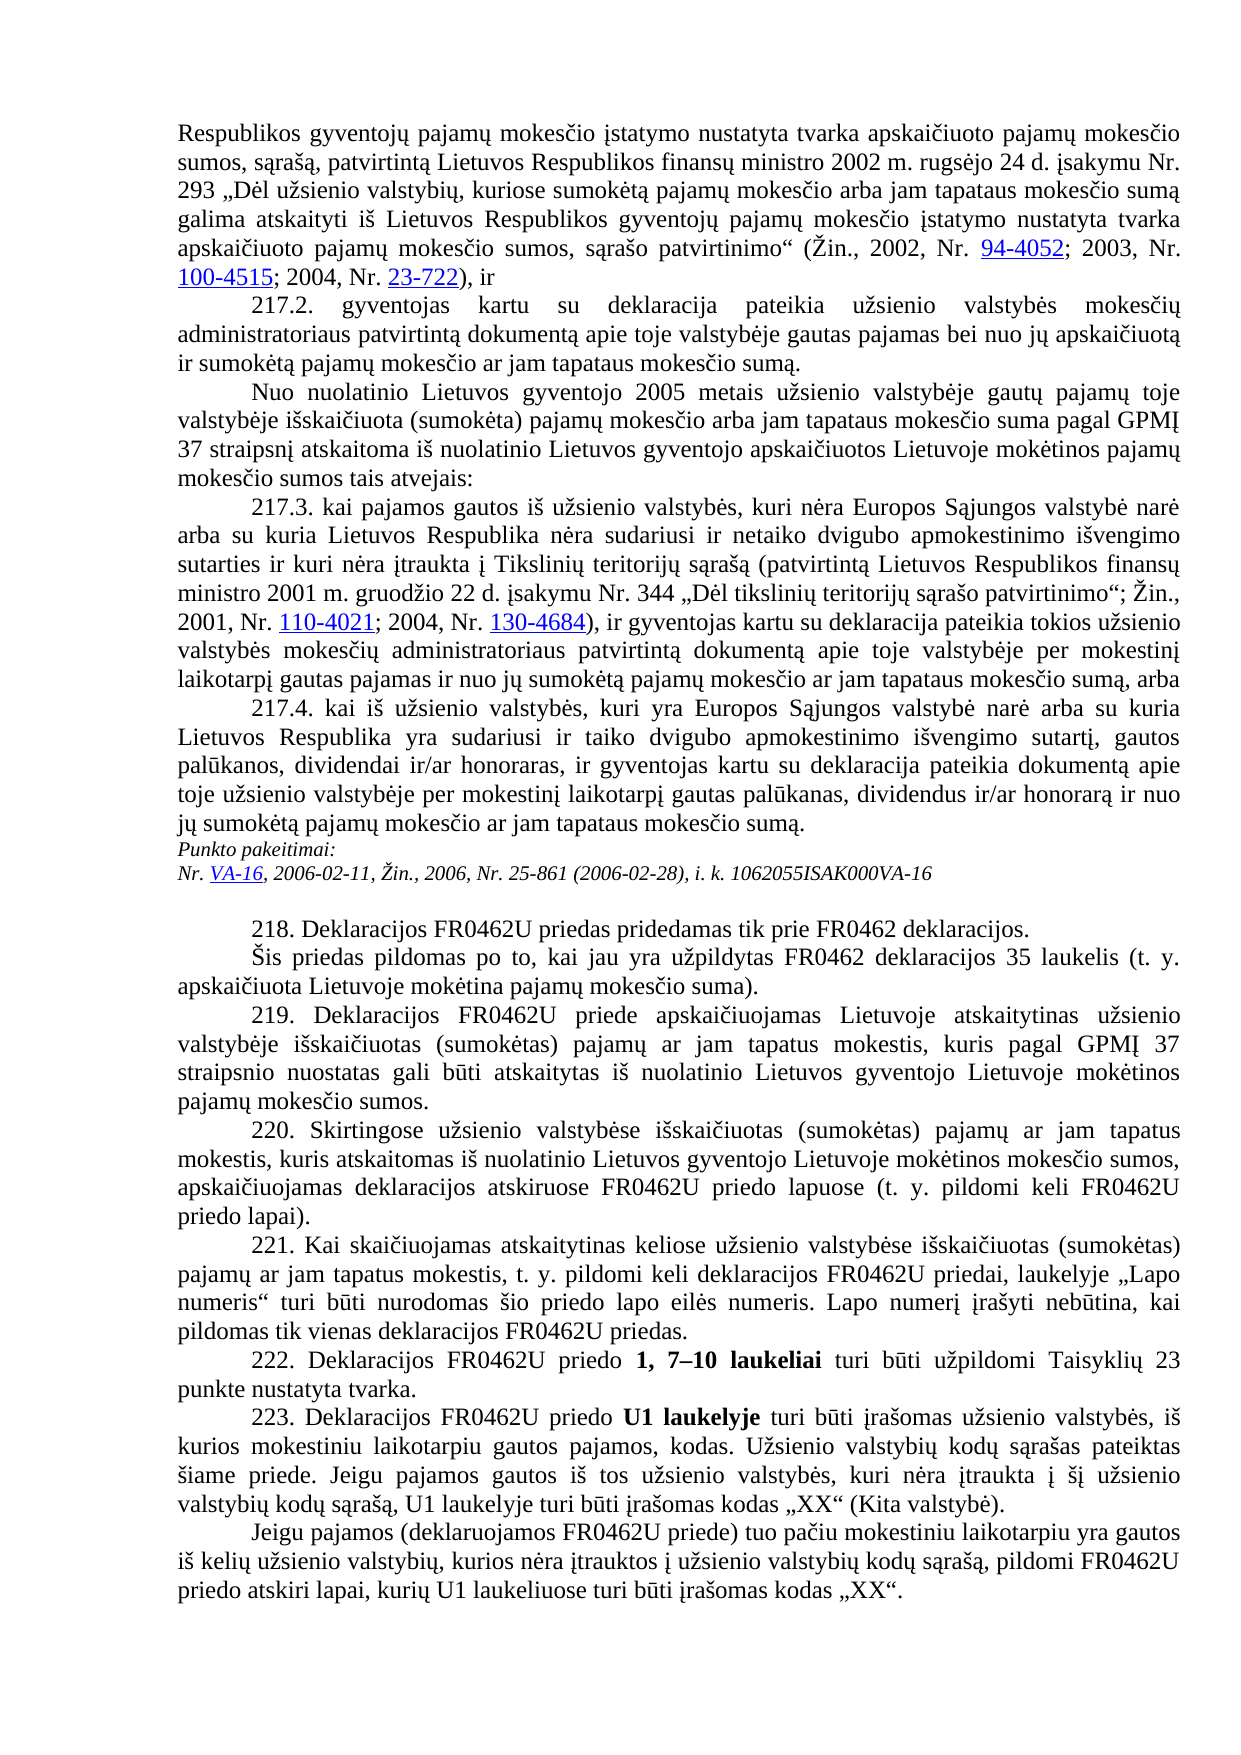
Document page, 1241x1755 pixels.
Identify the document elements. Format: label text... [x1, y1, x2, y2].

text Punkto pakeitimai: [177, 837, 1181, 861]
text 218. Deklaracijos FR0462U priedas pridedamas tik prie FR0462 deklaracijos. [177, 914, 1181, 942]
text 221. Kai skaičiuojamas atskaitytinas keliose užsienio valstybėse išskaičiuotas (sumokėtas) pajamų ar jam tapatus mokestis, t. y. pildomi keli deklaracijos FR0462U priedai, laukelyje „Lapo numeris“ turi būti nurodomas šio priedo lapo eilės numeris. Lapo numerį įrašyti nebūtina, kai pildomas tik vienas deklaracijos FR0462U priedas. [177, 1230, 1181, 1345]
text Šis priedas pildomas po to, kai jau yra užpildytas FR0462 deklaracijos 35 laukelis (t. y. apskaičiuota Lietuvoje mokėtina pajamų mokesčio suma). [177, 942, 1181, 1000]
text Respublikos gyventojų pajamų mokesčio įstatymo nustatyta tvarka apskaičiuoto pajamų mokesčio sumos, sąrašą, patvirtintą Lietuvos Respublikos finansų ministro 2002 m. rugsėjo 24 d. įsakymu Nr. 293 „Dėl užsienio valstybių, kuriose sumokėtą pajamų mokesčio arba jam tapataus mokesčio sumą galima atskaityti iš Lietuvos Respublikos gyventojų pajamų mokesčio įstatymo nustatyta tvarka apskaičiuoto pajamų mokesčio sumos, sąrašo patvirtinimo“ (Žin., 2002, Nr. 94-4052; 2003, Nr. 100-4515; 2004, Nr. 23-722), ir [177, 118, 1181, 291]
text 223. Deklaracijos FR0462U priedo U1 laukelyje turi būti įrašomas užsienio valstybės, iš kurios mokestiniu laikotarpiu gautos pajamos, kodas. Užsienio valstybių kodų sąrašas pateiktas šiame priede. Jeigu pajamos gautos iš tos užsienio valstybės, kuri nėra įtraukta į šį užsienio valstybių kodų sąrašą, U1 laukelyje turi būti įrašomas kodas „XX“ (Kita valstybė). [177, 1402, 1181, 1517]
text Jeigu pajamos (deklaruojamos FR0462U priede) tuo pačiu mokestiniu laikotarpiu yra gautos iš kelių užsienio valstybių, kurios nėra įtrauktos į užsienio valstybių kodų sąrašą, pildomi FR0462U priedo atskiri lapai, kurių U1 laukeliuose turi būti įrašomas kodas „XX“. [177, 1517, 1181, 1604]
text Nr. VA-16, 2006-02-11, Žin., 2006, Nr. 25-861 (2006-02-28), i. k. 1062055ISAK000VA-16 [177, 861, 1181, 885]
text 217.4. kai iš užsienio valstybės, kuri yra Europos Sąjungos valstybė narė arba su kuria Lietuvos Respublika yra sudariusi ir taiko dvigubo apmokestinimo išvengimo sutartį, gautos palūkanos, dividendai ir/ar honoraras, ir gyventojas kartu su deklaracija pateikia dokumentą apie toje užsienio valstybėje per mokestinį laikotarpį gautas palūkanas, dividendus ir/ar honorarą ir nuo jų sumokėtą pajamų mokesčio ar jam tapataus mokesčio sumą. [177, 693, 1181, 837]
text Nuo nuolatinio Lietuvos gyventojo 2005 metais užsienio valstybėje gautų pajamų toje valstybėje išskaičiuota (sumokėta) pajamų mokesčio arba jam tapataus mokesčio suma pagal GPMĮ 37 straipsnį atskaitoma iš nuolatinio Lietuvos gyventojo apskaičiuotos Lietuvoje mokėtinos pajamų mokesčio sumos tais atvejais: [177, 377, 1181, 492]
text 220. Skirtingose užsienio valstybėse išskaičiuotas (sumokėtas) pajamų ar jam tapatus mokestis, kuris atskaitomas iš nuolatinio Lietuvos gyventojo Lietuvoje mokėtinos mokesčio sumos, apskaičiuojamas deklaracijos atskiruose FR0462U priedo lapuose (t. y. pildomi keli FR0462U priedo lapai). [177, 1115, 1181, 1230]
text 217.2. gyventojas kartu su deklaracija pateikia užsienio valstybės mokesčių administratoriaus patvirtintą dokumentą apie toje valstybėje gautas pajamas bei nuo jų apskaičiuotą ir sumokėtą pajamų mokesčio ar jam tapataus mokesčio sumą. [177, 291, 1181, 377]
text 222. Deklaracijos FR0462U priedo 1, 7–10 laukeliai turi būti užpildomi Taisyklių 23 punkte nustatyta tvarka. [177, 1345, 1181, 1402]
text 217.3. kai pajamos gautos iš užsienio valstybės, kuri nėra Europos Sąjungos valstybė narė arba su kuria Lietuvos Respublika nėra sudariusi ir netaiko dvigubo apmokestinimo išvengimo sutarties ir kuri nėra įtraukta į Tikslinių teritorijų sąrašą (patvirtintą Lietuvos Respublikos finansų ministro 2001 m. gruodžio 22 d. įsakymu Nr. 344 „Dėl tikslinių teritorijų sąrašo patvirtinimo“; Žin., 2001, Nr. 110-4021; 2004, Nr. 130-4684), ir gyventojas kartu su deklaracija pateikia tokios užsienio valstybės mokesčių administratoriaus patvirtintą dokumentą apie toje valstybėje per mokestinį laikotarpį gautas pajamas ir nuo jų sumokėtą pajamų mokesčio ar jam tapataus mokesčio sumą, arba [177, 492, 1181, 693]
text 219. Deklaracijos FR0462U priede apskaičiuojamas Lietuvoje atskaitytinas užsienio valstybėje išskaičiuotas (sumokėtas) pajamų ar jam tapatus mokestis, kuris pagal GPMĮ 37 straipsnio nuostatas gali būti atskaitytas iš nuolatinio Lietuvos gyventojo Lietuvoje mokėtinos pajamų mokesčio sumos. [177, 1000, 1181, 1115]
